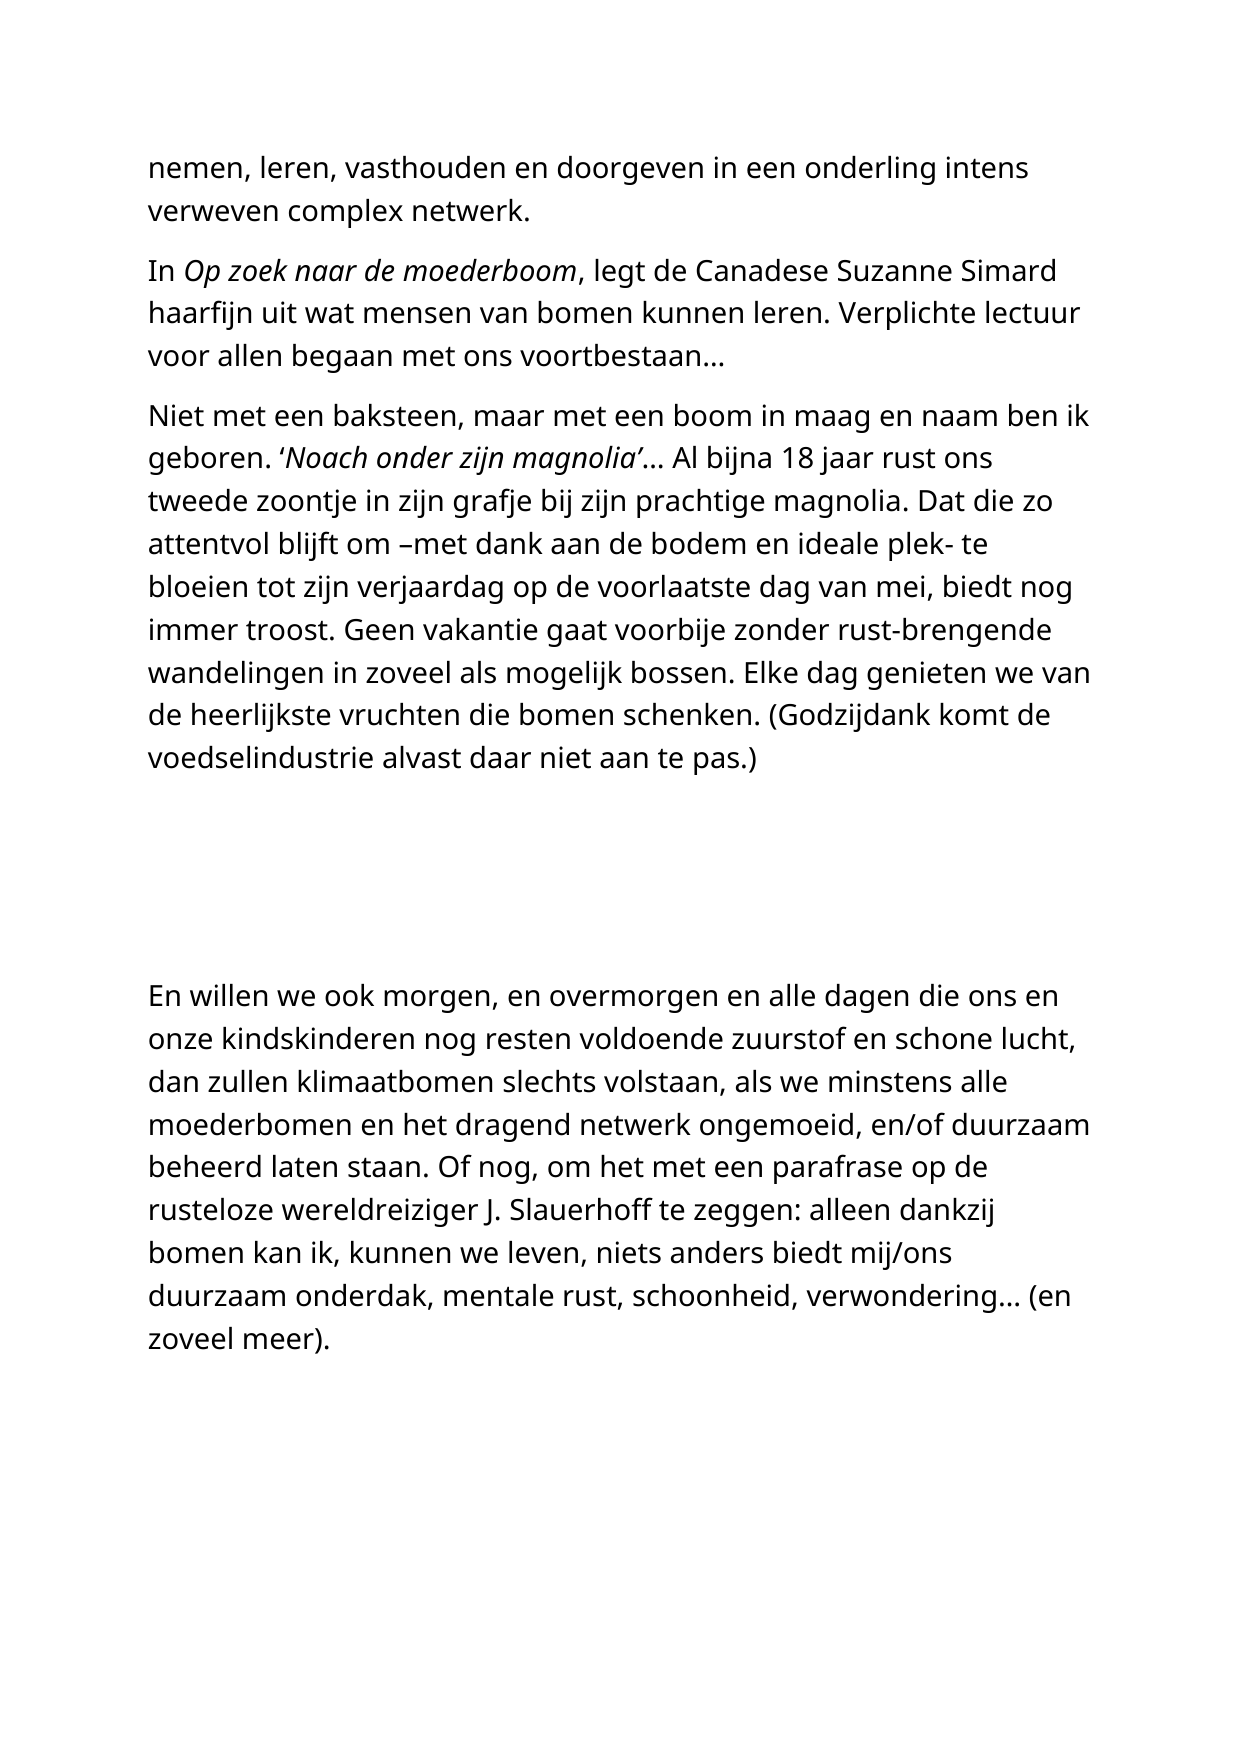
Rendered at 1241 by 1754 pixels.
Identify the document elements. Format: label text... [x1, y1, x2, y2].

text Niet met een baksteen, maar met een boom in maag en naam ben ik geboren. ‘Noach onder zijn magnolia’… Al bijna 18 jaar rust ons tweede zoontje in zijn grafje bij zijn prachtige magnolia. Dat die zo attentvol blijft om –met dank aan de bodem en ideale plek- te bloeien tot zijn verjaardag op de voorlaatste dag van mei, biedt nog immer troost. Geen vakantie gaat voorbije zonder rust-brengende wandelingen in zoveel als mogelijk bossen. Elke dag genieten we van de heerlijkste vruchten die bomen schenken. (Godzijdank komt de voedselindustrie alvast daar niet aan te pas.) [148, 395, 1093, 777]
text En willen we ook morgen, en overmorgen en alle dagen die ons en onze kindskinderen nog resten voldoende zuurstof en schone lucht, dan zullen klimaatbomen slechts volstaan, als we minstens alle moederbomen en het dragend netwerk ongemoeid, en/of duurzaam beheerd laten staan. Of nog, om het met een parafrase op de rusteloze wereldreiziger J. Slauerhoff te zeggen: alleen dankzij bomen kan ik, kunnen we leven, niets anders biedt mij/ons duurzaam onderdak, mentale rust, schoonheid, verwondering… (en zoveel meer). [148, 975, 1093, 1358]
text nemen, leren, vasthouden en doorgeven in een onderling intens verweven complex netwerk. [148, 148, 1093, 230]
text In Op zoek naar de moederboom, legt de Canadese Suzanne Simard haarfijn uit wat mensen van bomen kunnen leren. Verplichte lectuur voor allen begaan met ons voortbestaan… [148, 250, 1093, 375]
